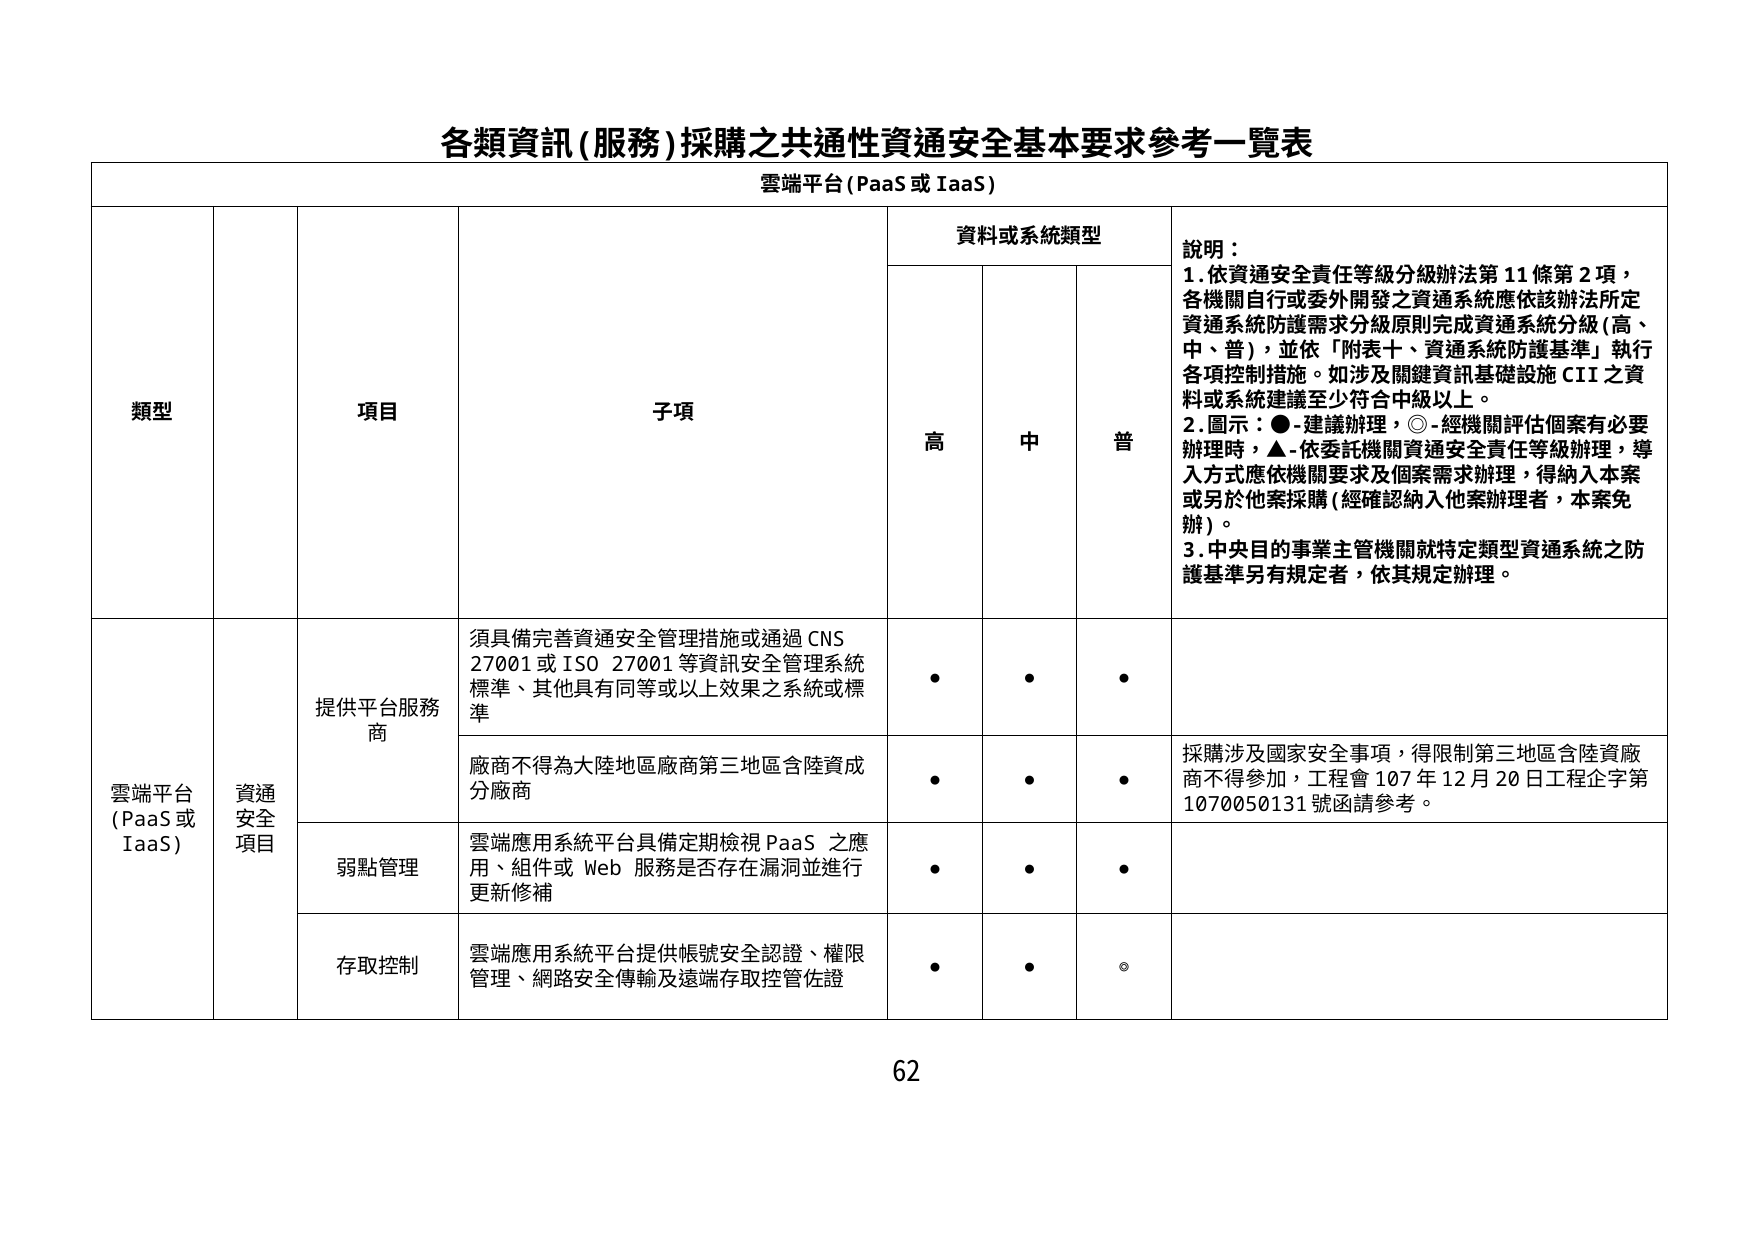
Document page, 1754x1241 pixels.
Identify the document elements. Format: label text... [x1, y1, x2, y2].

table_cell 資通安全項目 [214, 619, 297, 1019]
table_cell 類型 [92, 207, 213, 618]
table_cell ● [983, 823, 1076, 913]
table_cell ● [983, 736, 1076, 822]
table_cell ● [1077, 619, 1171, 734]
table_cell ● [1077, 736, 1171, 822]
table_cell 採購涉及國家安全事項，得限制第三地區含陸資廠商不得參加，工程會107年12月20日工程企字第1070050131號函請參考。 [1172, 736, 1667, 822]
table_cell 弱點管理 [298, 823, 458, 913]
table_cell 資料或系統類型 [888, 207, 1171, 265]
table_cell 雲端應用系統平台提供帳號安全認證、權限管理、網路安全傳輸及遠端存取控管佐證 [459, 914, 887, 1019]
table_cell [214, 207, 297, 618]
table_cell 說明： 1.依資通安全責任等級分級辦法第11條第2項，各機關自行或委外開發之資通系統應依該辦法所定資通系統防護需求分級原則完成資通系統分級(高、中、普)，並依「附表十、資通系統防護基準」執行各項控制措施。如涉及關鍵資訊基礎設施CII之資料或系統建議至少符合中級以上。 2.圖示：●-建議辦理，◎-經機關評估個案有必要辦理時，▲-依委託機關資通安全責任等級辦理，導入方式應依機關要求及個案需求辦理，得納入本案或另於他案採購(經確認納入他案辦理者，本案免辦)。 3.中央目的事業主管機關就特定類型資通系統之防護基準另有規定者，依其規定辦理。 [1172, 207, 1667, 618]
table_cell ● [888, 914, 982, 1019]
table_cell 存取控制 [298, 914, 458, 1019]
table_cell ◎ [1077, 914, 1171, 1019]
table_cell 雲端應用系統平台具備定期檢視PaaS 之應用、組件或 Web 服務是否存在漏洞並進行更新修補 [459, 823, 887, 913]
table_cell ● [983, 914, 1076, 1019]
table_cell ● [888, 823, 982, 913]
table_cell 提供平台服務商 [298, 619, 458, 822]
table_cell 項目 [298, 207, 458, 618]
table_cell 普 [1077, 266, 1171, 618]
table_header 雲端平台(PaaS或IaaS) [92, 163, 1667, 206]
table_cell [1172, 619, 1667, 734]
table_cell 須具備完善資通安全管理措施或通過CNS 27001或ISO 27001等資訊安全管理系統標準、其他具有同等或以上效果之系統或標準 [459, 619, 887, 734]
text 各類資訊(服務)採購之共通性資通安全基本要求參考一覽表 [91, 99, 1663, 162]
table_cell 雲端平台(PaaS或IaaS) [92, 619, 213, 1019]
table_cell 廠商不得為大陸地區廠商第三地區含陸資成分廠商 [459, 736, 887, 822]
table_cell 高 [888, 266, 982, 618]
table_cell ● [888, 619, 982, 734]
table_cell ● [888, 736, 982, 822]
table_cell [1172, 914, 1667, 1019]
table_cell 子項 [459, 207, 887, 618]
table_cell ● [1077, 823, 1171, 913]
table_cell [1172, 823, 1667, 913]
table_cell ● [983, 619, 1076, 734]
table_cell 中 [983, 266, 1076, 618]
